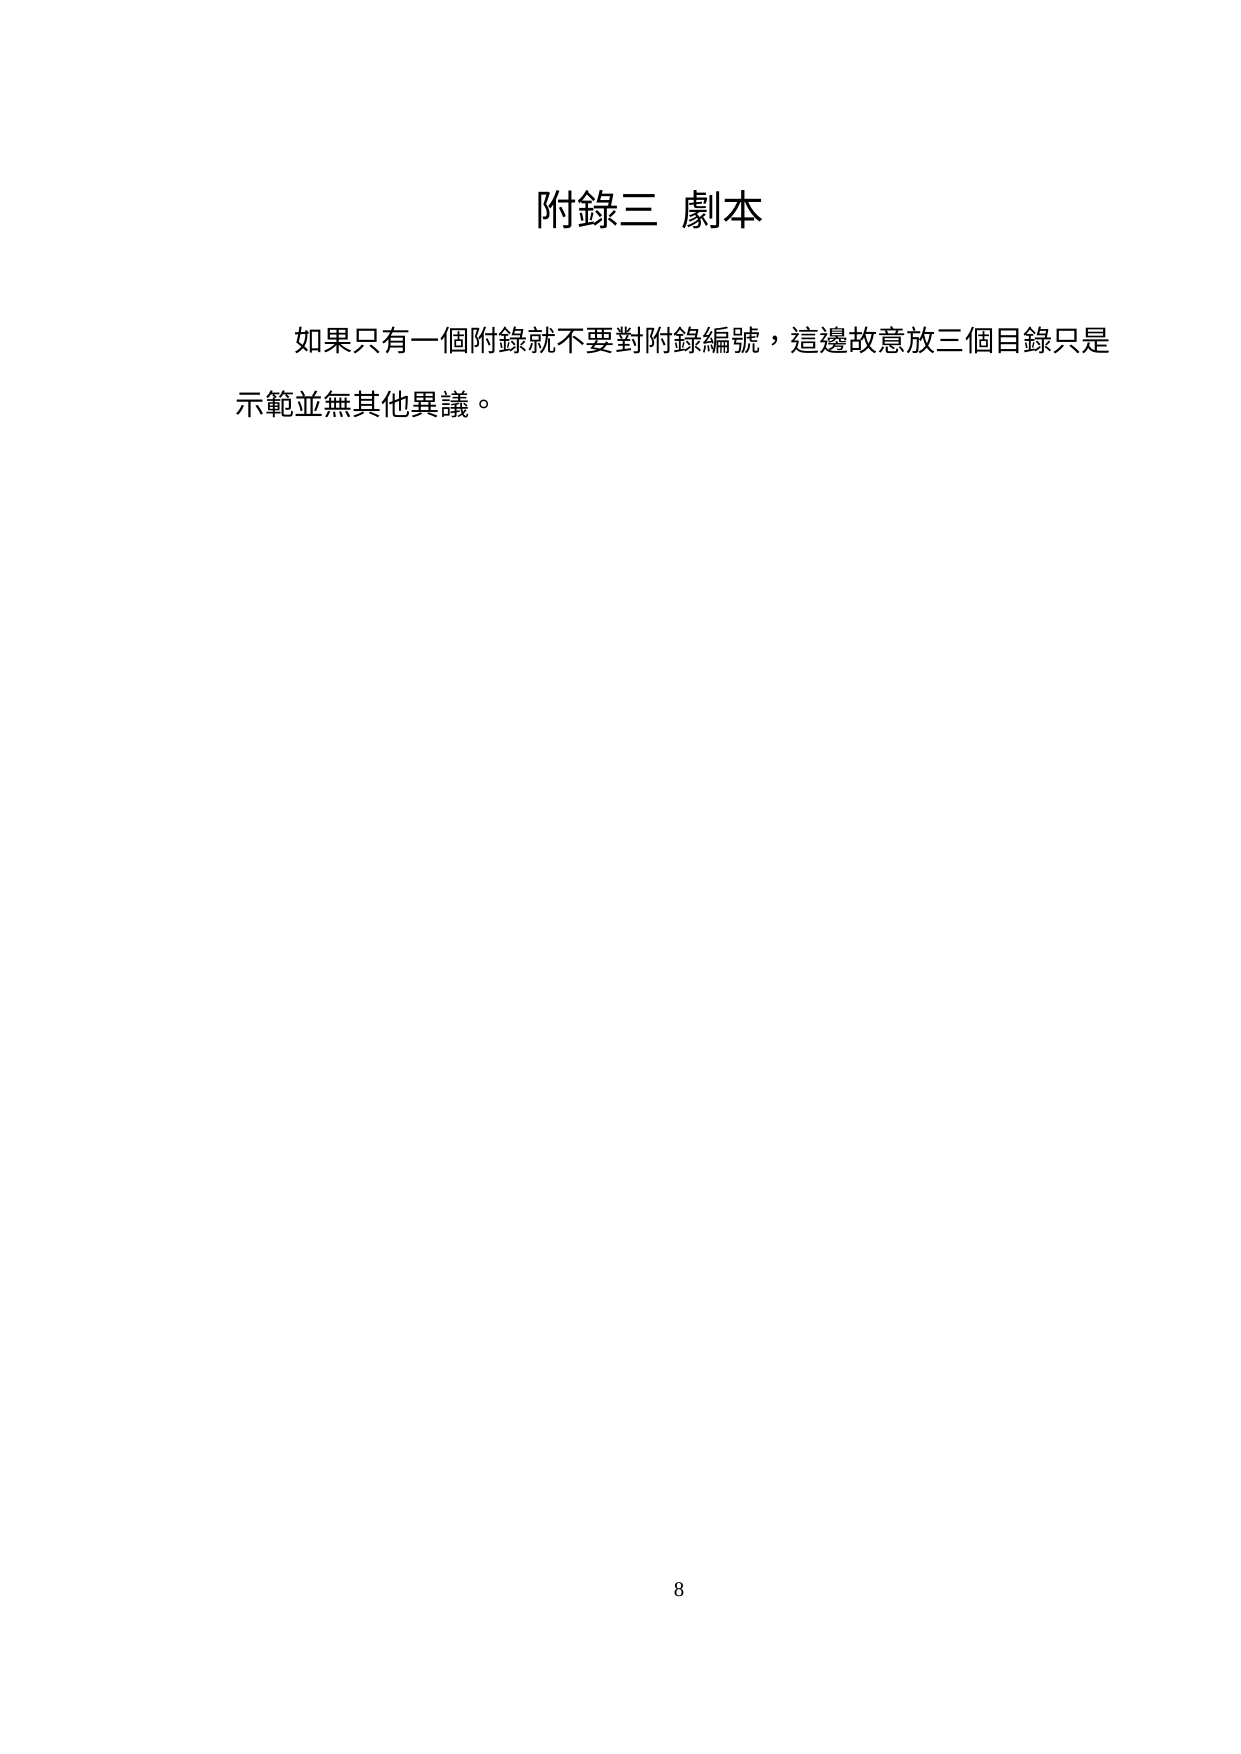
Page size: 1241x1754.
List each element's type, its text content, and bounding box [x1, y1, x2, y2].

text 如果只有一個附錄就不要對附錄編號，這邊故意放三個目錄只是示範並無其他異議。 [236, 318, 1122, 424]
subtitle 附錄三 劇本 [177, 177, 1122, 237]
